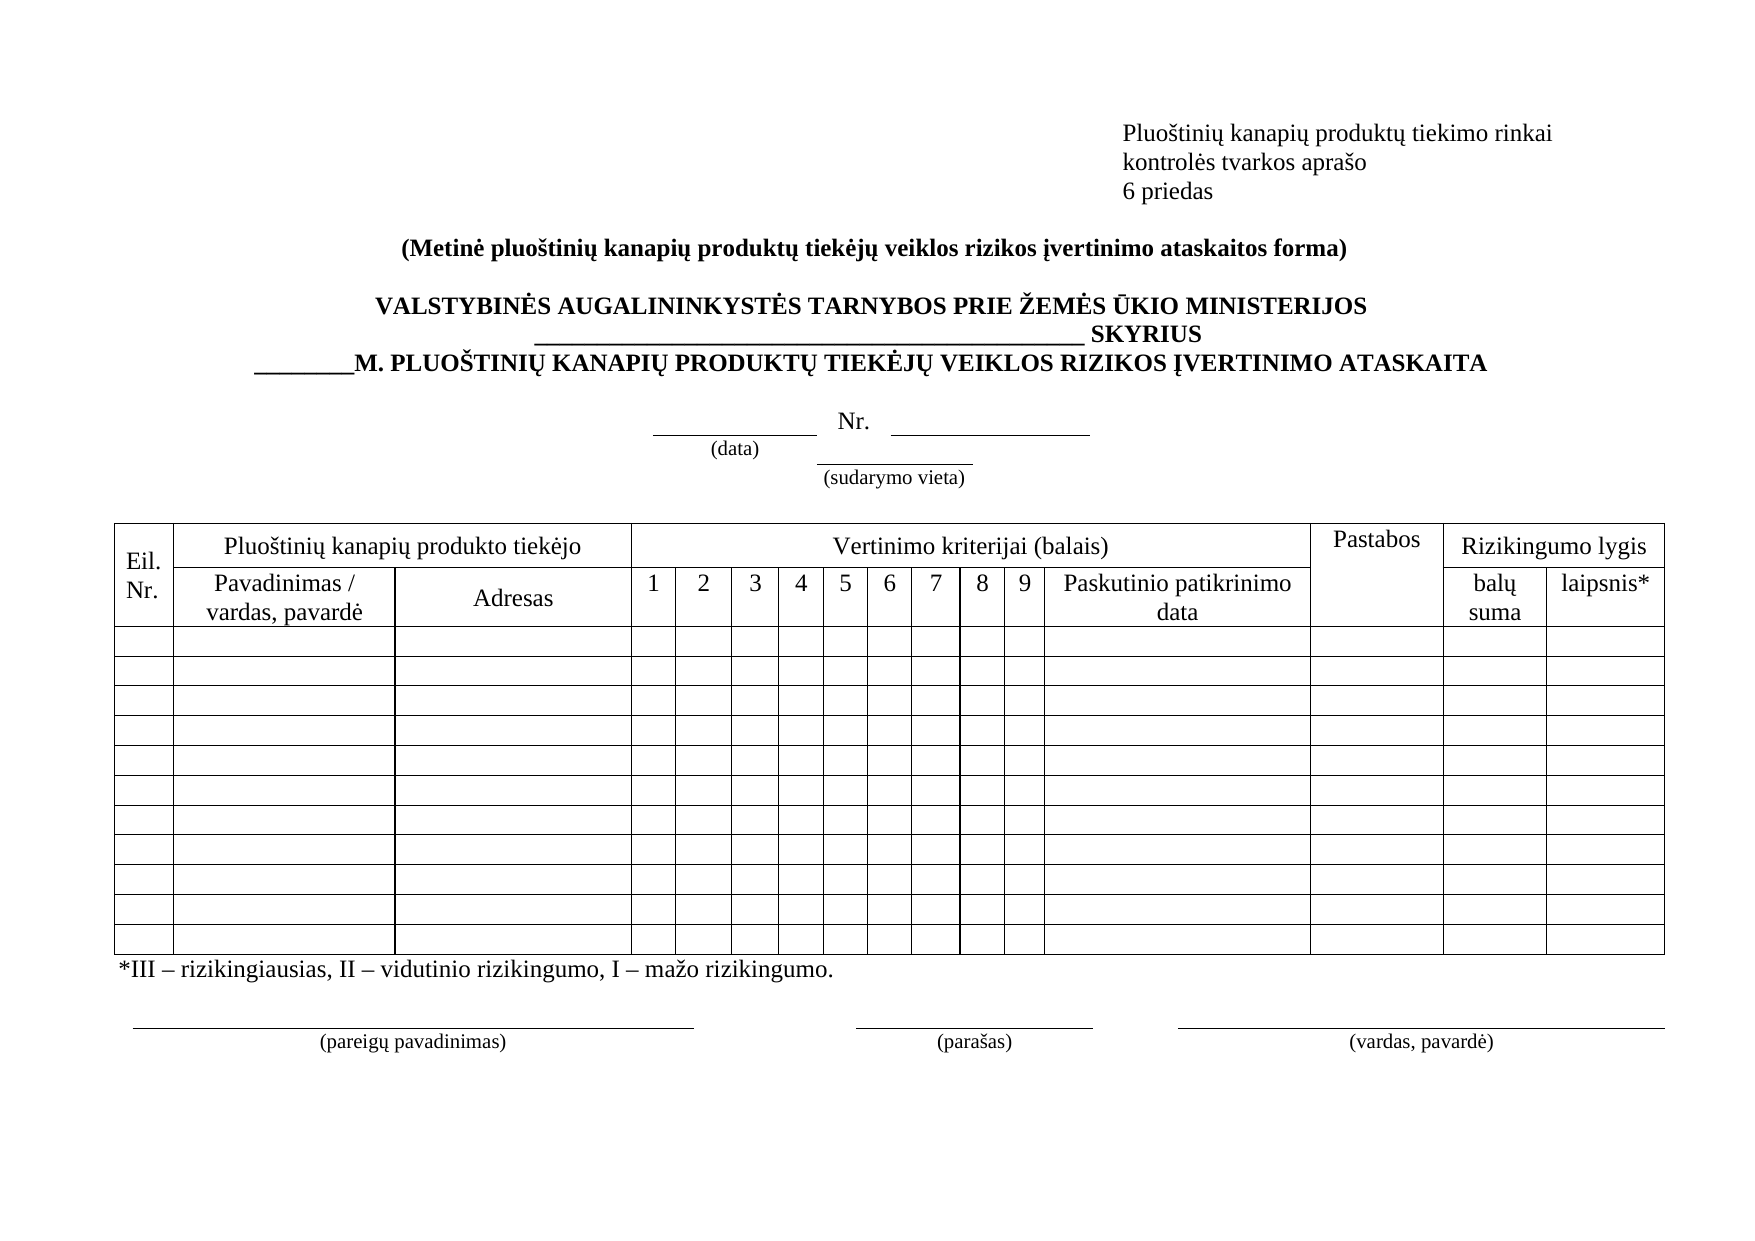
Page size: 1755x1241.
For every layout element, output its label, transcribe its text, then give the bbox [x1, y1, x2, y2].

table_cell [1444, 627, 1546, 656]
table_cell Pavadinimas / vardas, pavardė [174, 568, 394, 626]
table_cell [1045, 835, 1310, 864]
table_cell [868, 835, 911, 864]
table_cell [632, 925, 675, 953]
table_cell [676, 925, 731, 953]
table_cell [1045, 865, 1310, 894]
table_cell [1005, 657, 1044, 685]
table_cell [912, 835, 959, 864]
table_cell [912, 657, 959, 685]
table_cell [174, 925, 394, 953]
table_cell [632, 806, 675, 834]
table_cell [115, 835, 173, 864]
table_cell [868, 686, 911, 715]
table_cell [779, 657, 823, 685]
table_cell [912, 895, 959, 924]
table_cell [1444, 716, 1546, 745]
table_cell [732, 746, 778, 775]
table_cell [824, 776, 867, 804]
table_cell [961, 686, 1004, 715]
table_cell [396, 627, 631, 656]
table_cell [1311, 627, 1443, 656]
table_cell [779, 806, 823, 834]
table_cell [632, 627, 675, 656]
table_cell (vardas, pavardė) [1178, 1029, 1665, 1058]
table_cell [961, 716, 1004, 745]
text VALSTYBINĖS AUGALININKYSTĖS TARNYBOS PRIE ŽEMĖS ŪKIO MINISTERIJOS [118, 291, 1624, 319]
table_cell [115, 686, 173, 715]
table_cell [676, 746, 731, 775]
table_cell [868, 865, 911, 894]
table_cell 2 [676, 568, 731, 626]
table_cell [1045, 627, 1310, 656]
table_cell [1444, 746, 1546, 775]
table_cell [824, 627, 867, 656]
table_cell [912, 627, 959, 656]
table_cell [396, 895, 631, 924]
table_cell [1444, 776, 1546, 804]
table_cell [676, 686, 731, 715]
table_header [1093, 998, 1178, 1028]
table_cell [115, 627, 173, 656]
table_cell [1547, 627, 1664, 656]
text Pluoštinių kanapių produktų tiekimo rinkai [1122, 118, 1624, 147]
table_cell [632, 776, 675, 804]
table_cell [1005, 686, 1044, 715]
table_cell [732, 895, 778, 924]
table_cell 1 [632, 568, 675, 626]
table_header Nr. [817, 406, 891, 434]
table_cell [912, 716, 959, 745]
table_cell [868, 925, 911, 953]
table_cell [1005, 925, 1044, 953]
table_cell [1005, 865, 1044, 894]
table_cell [779, 776, 823, 804]
table_cell [1311, 806, 1443, 834]
table_cell [676, 657, 731, 685]
table_cell [732, 776, 778, 804]
table_cell 6 [868, 568, 911, 626]
table_header Pluoštinių kanapių produkto tiekėjo [174, 524, 631, 567]
table_cell [115, 746, 173, 775]
table_cell [868, 806, 911, 834]
table_cell [912, 776, 959, 804]
table_cell [1444, 657, 1546, 685]
table_cell [1311, 686, 1443, 715]
table_cell [1005, 746, 1044, 775]
table_cell [396, 716, 631, 745]
table_cell [1311, 776, 1443, 804]
table_cell [732, 627, 778, 656]
table_cell [824, 746, 867, 775]
table_cell Paskutinio patikrinimo data [1045, 568, 1310, 626]
table_cell [115, 657, 173, 685]
table_cell [632, 895, 675, 924]
table_cell [824, 835, 867, 864]
table_cell [1547, 925, 1664, 953]
table_cell [694, 1028, 856, 1058]
table_cell [973, 436, 1089, 464]
table_cell [676, 716, 731, 745]
table_cell [1444, 865, 1546, 894]
table_cell 7 [912, 568, 959, 626]
text kontrolės tvarkos aprašo [1122, 147, 1624, 176]
table_cell [676, 865, 731, 894]
table_cell 3 [732, 568, 778, 626]
table_cell [396, 806, 631, 834]
table_cell [1005, 716, 1044, 745]
table_cell [1311, 746, 1443, 775]
table_header Rizikingumo lygis [1444, 524, 1664, 567]
table_cell [824, 806, 867, 834]
table_cell [632, 716, 675, 745]
table_cell [1547, 895, 1664, 924]
table_cell [1311, 716, 1443, 745]
table_cell [961, 627, 1004, 656]
table_cell [732, 865, 778, 894]
table_cell [174, 686, 394, 715]
table_cell [779, 716, 823, 745]
table_cell [732, 806, 778, 834]
table_cell [1547, 806, 1664, 834]
table_cell [174, 776, 394, 804]
table_cell [1547, 746, 1664, 775]
table_cell [1045, 657, 1310, 685]
table_cell [868, 716, 911, 745]
table_header [1178, 998, 1665, 1028]
table_cell [912, 925, 959, 953]
table_cell [732, 716, 778, 745]
table_cell [961, 835, 1004, 864]
table_cell [632, 686, 675, 715]
table_cell [779, 835, 823, 864]
table_cell [961, 806, 1004, 834]
table_cell [676, 895, 731, 924]
table_cell 9 [1005, 568, 1044, 626]
table_cell [632, 835, 675, 864]
text 6 priedas [1122, 176, 1624, 204]
table_cell (pareigų pavadinimas) [133, 1029, 693, 1058]
table_cell [868, 627, 911, 656]
text *III – rizikingiausias, II – vidutinio rizikingumo, I – mažo rizikingumo. [118, 955, 1624, 983]
table_cell [115, 925, 173, 953]
table_cell [115, 716, 173, 745]
table_header [694, 998, 856, 1028]
table_cell [912, 686, 959, 715]
table_header Vertinimo kriterijai (balais) [632, 524, 1310, 567]
table_cell [779, 746, 823, 775]
table_cell [174, 865, 394, 894]
table_cell [1005, 835, 1044, 864]
table_cell [396, 925, 631, 953]
table_cell [732, 925, 778, 953]
table_cell [115, 895, 173, 924]
table_cell [1045, 776, 1310, 804]
table_cell [396, 835, 631, 864]
table_header [891, 406, 1089, 434]
table_cell [1311, 925, 1443, 953]
table_cell [1547, 865, 1664, 894]
table_cell [396, 865, 631, 894]
table_cell [912, 806, 959, 834]
table_cell [1547, 657, 1664, 685]
table_cell [779, 686, 823, 715]
table_cell [174, 627, 394, 656]
table_cell [174, 746, 394, 775]
table_cell [912, 865, 959, 894]
table_cell [817, 435, 972, 464]
table_cell [961, 657, 1004, 685]
table_cell [824, 686, 867, 715]
table_cell 5 [824, 568, 867, 626]
table_cell [174, 806, 394, 834]
table_cell [1045, 746, 1310, 775]
table_cell 8 [961, 568, 1004, 626]
table_cell [1311, 657, 1443, 685]
table_cell [174, 657, 394, 685]
text ________M. PLUOŠTINIŲ KANAPIŲ PRODUKTŲ TIEKĖJŲ VEIKLOS RIZIKOS ĮVERTINIMO ATASKAITA [118, 348, 1624, 377]
table_cell [1045, 806, 1310, 834]
text (Metinė pluoštinių kanapių produktų tiekėjų veiklos rizikos įvertinimo ataskaitos forma) [118, 233, 1624, 262]
table_cell [396, 657, 631, 685]
table_cell (parašas) [856, 1029, 1093, 1058]
table_cell [174, 835, 394, 864]
table_cell [1311, 835, 1443, 864]
table_header [133, 998, 693, 1028]
table_cell laipsnis* [1547, 568, 1664, 626]
table_cell [732, 657, 778, 685]
table_cell [1005, 806, 1044, 834]
table_cell [912, 746, 959, 775]
table_cell [396, 776, 631, 804]
table_cell [1005, 895, 1044, 924]
table_cell 4 [779, 568, 823, 626]
table_cell [676, 776, 731, 804]
table_cell [1045, 716, 1310, 745]
table_cell [1045, 895, 1310, 924]
table_cell [1444, 835, 1546, 864]
table_cell [1045, 925, 1310, 953]
table_cell [824, 925, 867, 953]
table_cell [174, 895, 394, 924]
table_cell [779, 925, 823, 953]
table_cell [868, 776, 911, 804]
table_cell [1045, 686, 1310, 715]
table_cell [779, 627, 823, 656]
table_cell [1311, 895, 1443, 924]
table_cell (data) [653, 436, 817, 464]
table_cell [1547, 776, 1664, 804]
table_cell [1547, 835, 1664, 864]
table_cell [115, 806, 173, 834]
table_cell Adresas [396, 568, 631, 626]
table_cell [1547, 716, 1664, 745]
table_cell [1444, 806, 1546, 834]
table_cell [396, 746, 631, 775]
table_cell [961, 925, 1004, 953]
table_header Pastabos [1311, 524, 1443, 626]
table_cell [676, 806, 731, 834]
table_cell [732, 835, 778, 864]
table_cell [824, 657, 867, 685]
table_header [856, 998, 1093, 1028]
table_cell [632, 746, 675, 775]
table_cell [653, 464, 812, 494]
table_cell [732, 686, 778, 715]
table_cell [632, 657, 675, 685]
table_cell (sudarymo vieta) [812, 464, 1089, 494]
table_cell [779, 865, 823, 894]
table_cell [824, 716, 867, 745]
table_cell [1093, 1028, 1178, 1058]
table_cell [1444, 925, 1546, 953]
table_cell [961, 776, 1004, 804]
table_cell [1547, 686, 1664, 715]
table_cell [868, 746, 911, 775]
table_cell [115, 865, 173, 894]
table_cell [115, 776, 173, 804]
table_cell [396, 686, 631, 715]
table_cell [961, 865, 1004, 894]
table_cell [961, 746, 1004, 775]
table_cell [1444, 895, 1546, 924]
table_cell [1005, 627, 1044, 656]
table_cell [1444, 686, 1546, 715]
table_cell [676, 627, 731, 656]
text ____________________________________________ SKYRIUS [118, 319, 1624, 348]
table_cell [868, 657, 911, 685]
table_cell [1311, 865, 1443, 894]
table_cell [676, 835, 731, 864]
table_cell [632, 865, 675, 894]
table_cell [1005, 776, 1044, 804]
table_cell [824, 865, 867, 894]
table_cell balų suma [1444, 568, 1546, 626]
table_cell [868, 895, 911, 924]
table_cell [824, 895, 867, 924]
table_cell [779, 895, 823, 924]
table_header Eil. Nr. [115, 524, 173, 626]
table_header [653, 406, 817, 434]
table_cell [961, 895, 1004, 924]
table_cell [174, 716, 394, 745]
